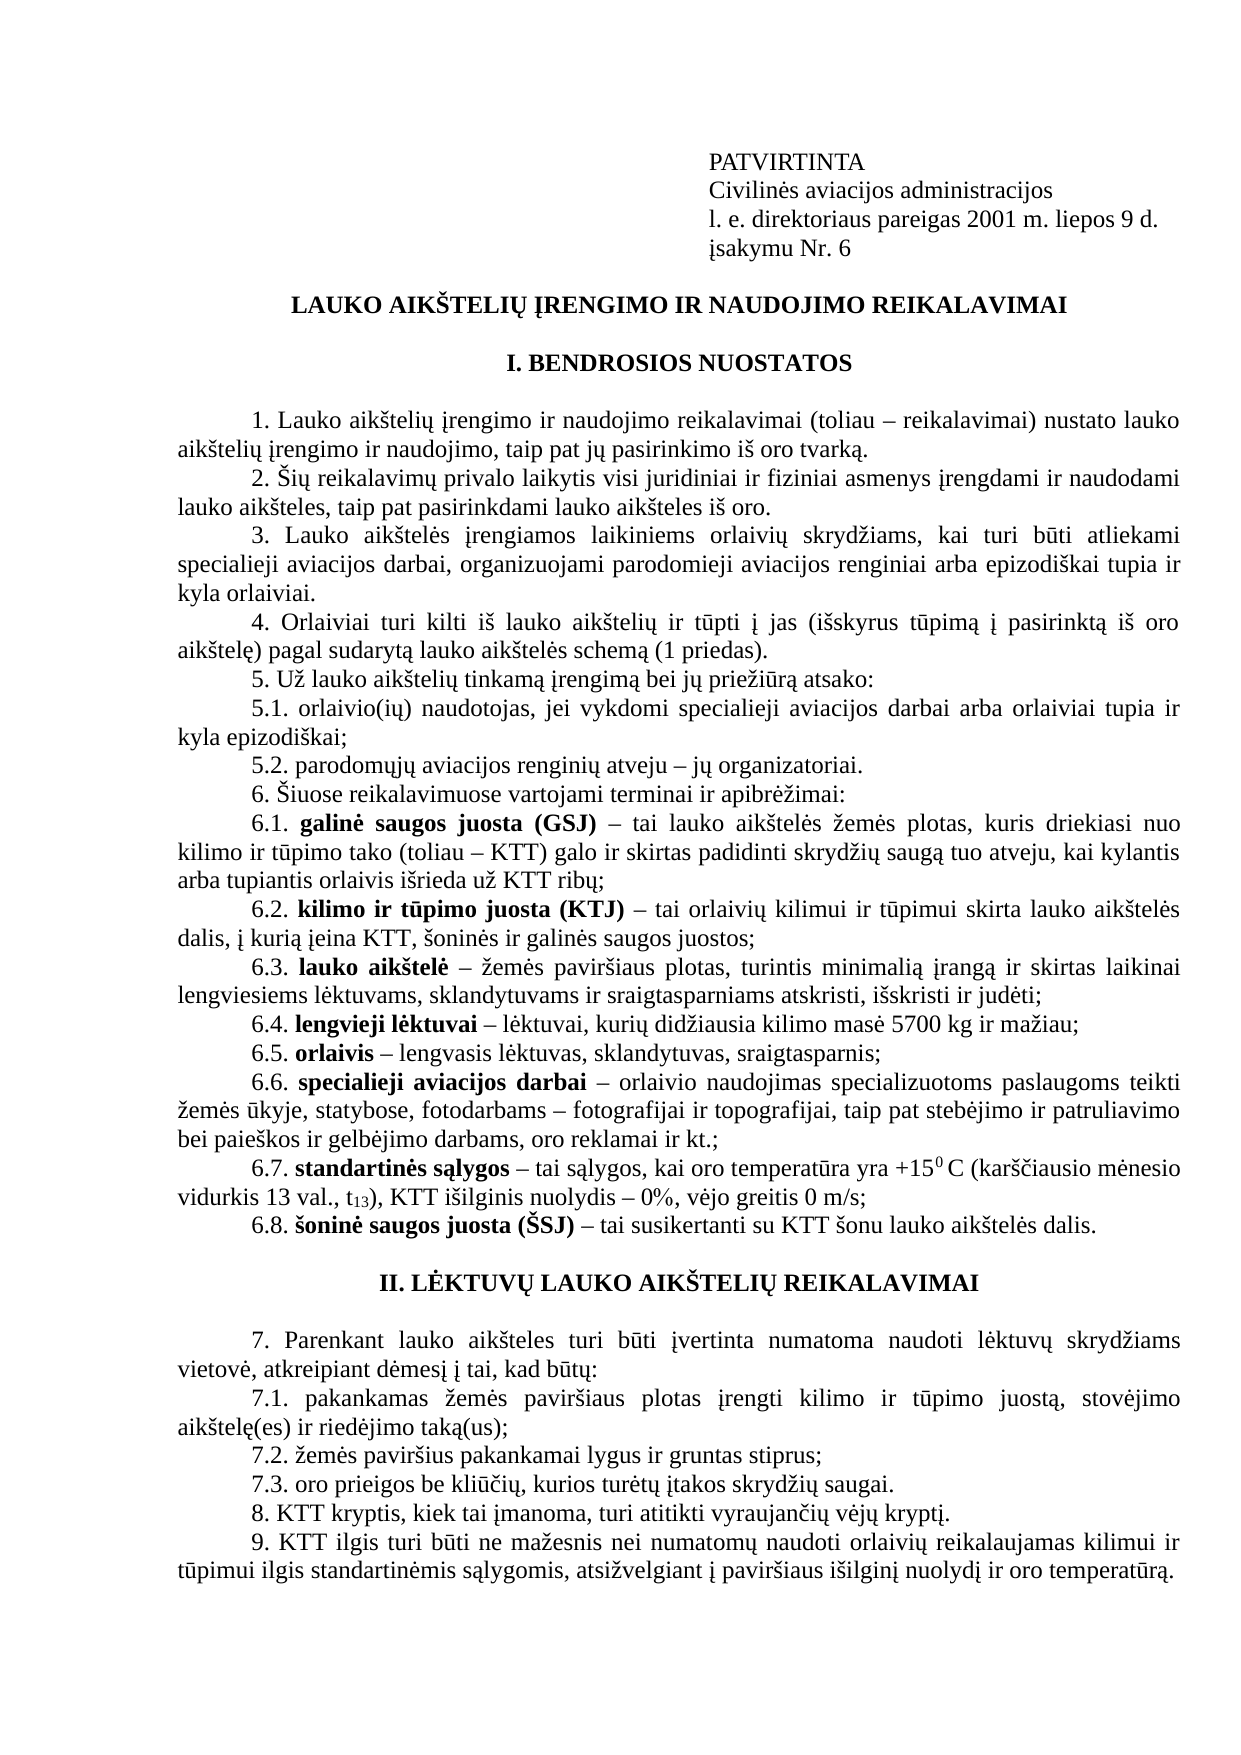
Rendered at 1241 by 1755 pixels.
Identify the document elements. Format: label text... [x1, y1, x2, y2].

text 5. Už lauko aikštelių tinkamą įrengimą bei jų priežiūrą atsako: [177, 664, 1181, 693]
text 7.2. žemės paviršius pakankamai lygus ir gruntas stiprus; [177, 1441, 1181, 1469]
text Civilinės aviacijos administracijos [177, 176, 1181, 204]
text l. e. direktoriaus pareigas 2001 m. liepos 9 d. [177, 204, 1181, 233]
text 6.7. standartinės sąlygos – tai sąlygos, kai oro temperatūra yra +150 C (karščiausio mėnesio vidurkis 13 val., t13), KTT išilginis nuolydis – 0%, vėjo greitis 0 m/s; [177, 1153, 1181, 1211]
text 8. KTT kryptis, kiek tai įmanoma, turi atitikti vyraujančių vėjų kryptį. [177, 1498, 1181, 1527]
text 7. Parenkant lauko aikšteles turi būti įvertinta numatoma naudoti lėktuvų skrydžiams vietovė, atkreipiant dėmesį į tai, kad būtų: [177, 1326, 1181, 1383]
text 2. Šių reikalavimų privalo laikytis visi juridiniai ir fiziniai asmenys įrengdami ir naudodami lauko aikšteles, taip pat pasirinkdami lauko aikšteles iš oro. [177, 463, 1181, 521]
text įsakymu Nr. 6 [177, 233, 1181, 262]
text 6. Šiuose reikalavimuose vartojami terminai ir apibrėžimai: [177, 779, 1181, 808]
text 6.2. kilimo ir tūpimo juosta (KTJ) – tai orlaivių kilimui ir tūpimui skirta lauko aikštelės dalis, į kurią įeina KTT, šoninės ir galinės saugos juostos; [177, 894, 1181, 952]
text 5.2. parodomųjų aviacijos renginių atveju – jų organizatoriai. [177, 751, 1181, 779]
text 6.8. šoninė saugos juosta (ŠSJ) – tai susikertanti su KTT šonu lauko aikštelės dalis. [177, 1211, 1181, 1239]
text 6.3. lauko aikštelė – žemės paviršiaus plotas, turintis minimalią įrangą ir skirtas laikinai lengviesiems lėktuvams, sklandytuvams ir sraigtasparniams atskristi, išskristi ir judėti; [177, 952, 1181, 1009]
text 7.3. oro prieigos be kliūčių, kurios turėtų įtakos skrydžių saugai. [177, 1469, 1181, 1498]
text 6.6. specialieji aviacijos darbai – orlaivio naudojimas specializuotoms paslaugoms teikti žemės ūkyje, statybose, fotodarbams – fotografijai ir topografijai, taip pat stebėjimo ir patruliavimo bei paieškos ir gelbėjimo darbams, oro reklamai ir kt.; [177, 1067, 1181, 1153]
text 4. Orlaiviai turi kilti iš lauko aikštelių ir tūpti į jas (išskyrus tūpimą į pasirinktą iš oro aikštelę) pagal sudarytą lauko aikštelės schemą (1 priedas). [177, 607, 1181, 664]
text 6.1. galinė saugos juosta (GSJ) – tai lauko aikštelės žemės plotas, kuris driekiasi nuo kilimo ir tūpimo tako (toliau – KTT) galo ir skirtas padidinti skrydžių saugą tuo atveju, kai kylantis arba tupiantis orlaivis išrieda už KTT ribų; [177, 808, 1181, 894]
text LAUKO AIKŠTELIŲ ĮRENGIMO IR NAUDOJIMO REIKALAVIMAI [177, 291, 1181, 319]
text PATVIRTINTA [177, 147, 1181, 176]
text 3. Lauko aikštelės įrengiamos laikiniems orlaivių skrydžiams, kai turi būti atliekami specialieji aviacijos darbai, organizuojami parodomieji aviacijos renginiai arba epizodiškai tupia ir kyla orlaiviai. [177, 521, 1181, 607]
text 6.4. lengvieji lėktuvai – lėktuvai, kurių didžiausia kilimo masė 5700 kg ir mažiau; [177, 1009, 1181, 1038]
text I. BENDROSIOS NUOSTATOS [177, 348, 1181, 377]
text II. LĖKTUVŲ LAUKO AIKŠTELIŲ REIKALAVIMAI [177, 1268, 1181, 1297]
text 5.1. orlaivio(ių) naudotojas, jei vykdomi specialieji aviacijos darbai arba orlaiviai tupia ir kyla epizodiškai; [177, 693, 1181, 751]
text 6.5. orlaivis – lengvasis lėktuvas, sklandytuvas, sraigtasparnis; [177, 1038, 1181, 1067]
text 1. Lauko aikštelių įrengimo ir naudojimo reikalavimai (toliau – reikalavimai) nustato lauko aikštelių įrengimo ir naudojimo, taip pat jų pasirinkimo iš oro tvarką. [177, 406, 1181, 463]
text 9. KTT ilgis turi būti ne mažesnis nei numatomų naudoti orlaivių reikalaujamas kilimui ir tūpimui ilgis standartinėmis sąlygomis, atsižvelgiant į paviršiaus išilginį nuolydį ir oro temperatūrą. [177, 1527, 1181, 1584]
text 7.1. pakankamas žemės paviršiaus plotas įrengti kilimo ir tūpimo juostą, stovėjimo aikštelę(es) ir riedėjimo taką(us); [177, 1383, 1181, 1441]
